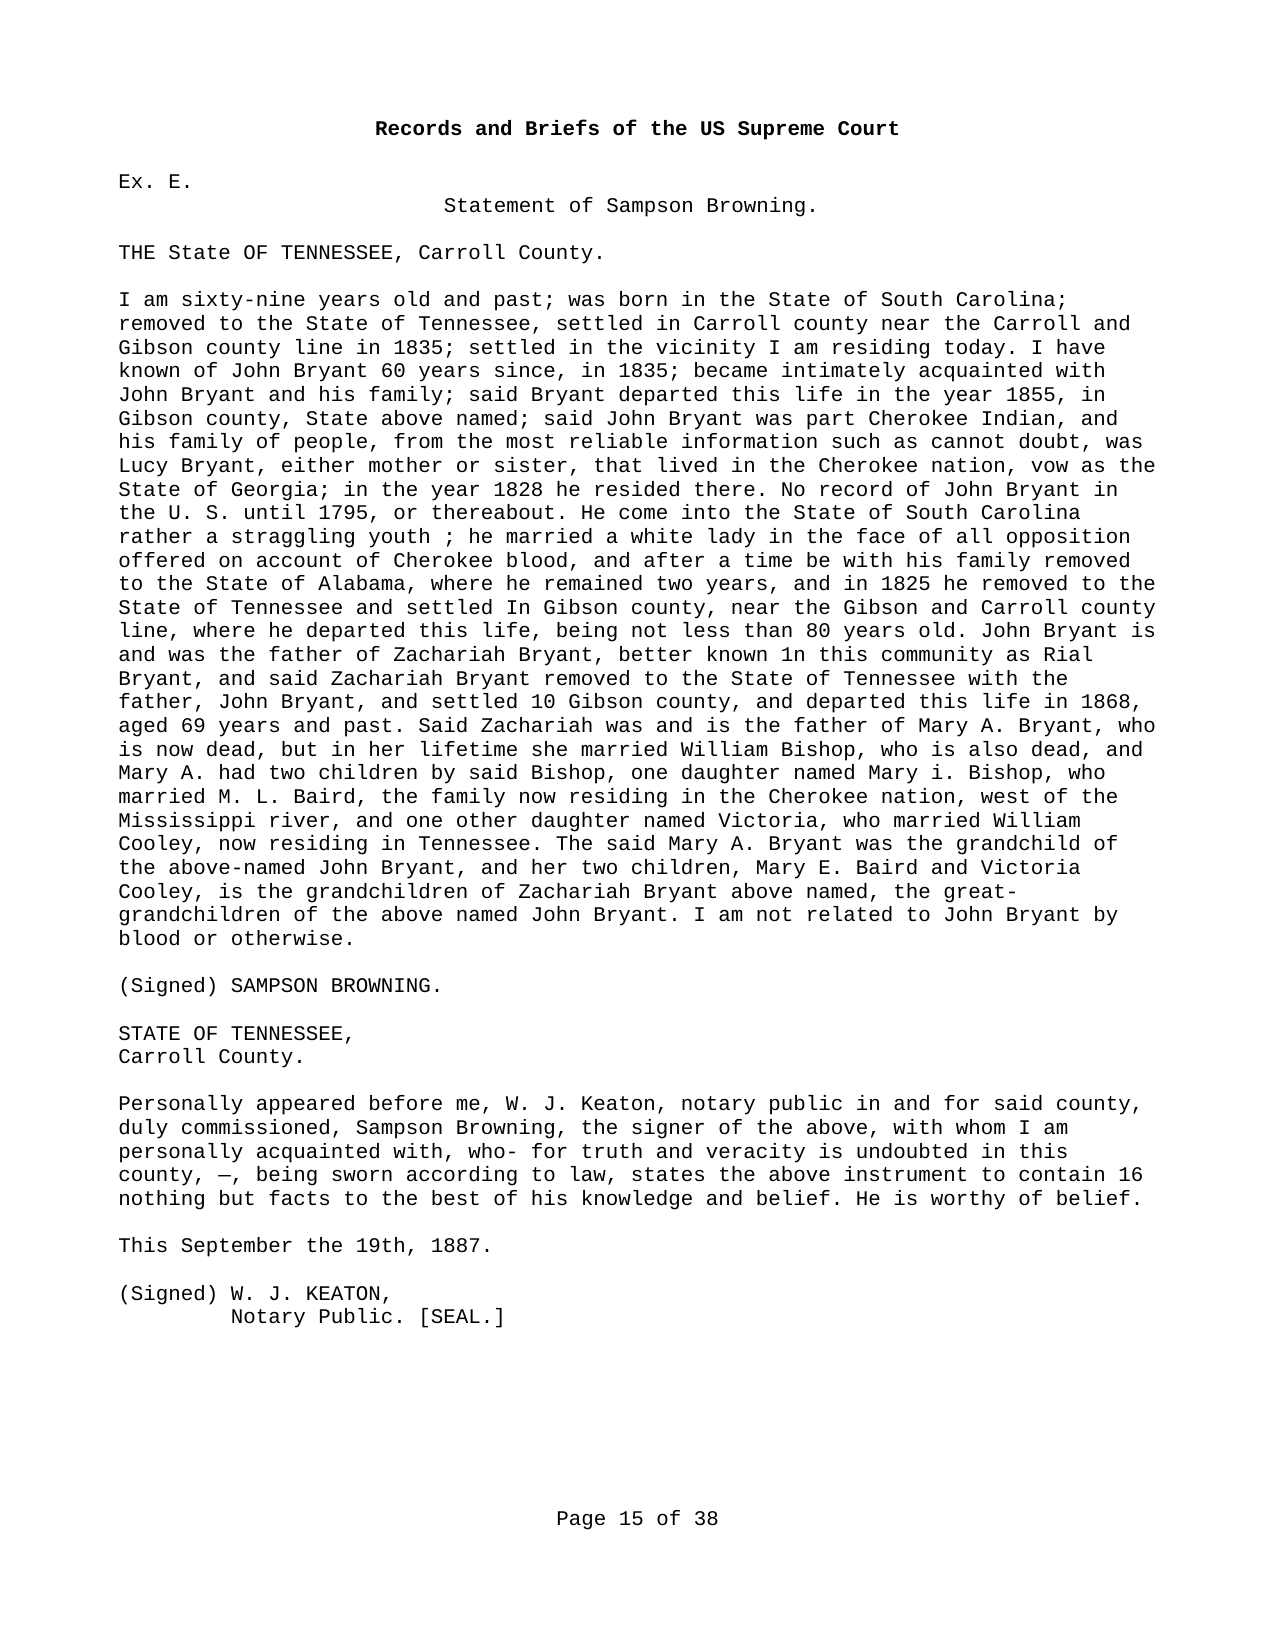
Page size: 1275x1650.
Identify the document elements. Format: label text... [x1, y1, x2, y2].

text Statement of Sampson Browning. [118, 195, 1157, 218]
text Ex. E. [118, 171, 1157, 195]
text (Signed) SAMPSON BROWNING. [118, 975, 1157, 999]
text This September the 19th, 1887. [118, 1235, 1157, 1259]
text STATE OF TENNESSEE, [118, 1022, 1157, 1046]
text I am sixty-nine years old and past; was born in the State of South Carolina; removed to the State of Tennessee, settled in Carroll county near the Carroll and Gibson county line in 1835; settled in the vicinity I am residing today. I have known of John Bryant 60 years since, in 1835; became intimately acquainted with John Bryant and his family; said Bryant departed this life in the year 1855, in Gibson county, State above named; said John Bryant was part Cherokee Indian, and his family of people, from the most reliable information such as cannot doubt, was Lucy Bryant, either mother or sister, that lived in the Cherokee nation, vow as the State of Georgia; in the year 1828 he resided there. No record of John Bryant in the U. S. until 1795, or thereabout. He come into the State of South Carolina rather a straggling youth ; he married a white lady in the face of all opposition offered on account of Cherokee blood, and after a time be with his family removed to the State of Alabama, where he remained two years, and in 1825 he removed to the State of Tennessee and settled In Gibson county, near the Gibson and Carroll county line, where he departed this life, being not less than 80 years old. John Bryant is and was the father of Zachariah Bryant, better known 1n this community as Rial Bryant, and said Zachariah Bryant removed to the State of Tennessee with the father, John Bryant, and settled 10 Gibson county, and departed this life in 1868, aged 69 years and past. Said Zachariah was and is the father of Mary A. Bryant, who is now dead, but in her lifetime she married William Bishop, who is also dead, and Mary A. had two children by said Bishop, one daughter named Mary i. Bishop, who married M. L. Baird, the family now residing in the Cherokee nation, west of the Mississippi river, and one other daughter named Victoria, who married William Cooley, now residing in Tennessee. The said Mary A. Bryant was the grandchild of the above-named John Bryant, and her two children, Mary E. Baird and Victoria Cooley, is the grandchildren of Zachariah Bryant above named, the great-grandchildren of the above named John Bryant. I am not related to John Bryant by blood or otherwise. [118, 289, 1157, 952]
text THE State OF TENNESSEE, Carroll County. [118, 242, 1157, 266]
text Carroll County. [118, 1046, 1157, 1070]
text (Signed) W. J. KEATON, [118, 1283, 1157, 1306]
text Personally appeared before me, W. J. Keaton, notary public in and for said county, duly commissioned, Sampson Browning, the signer of the above, with whom I am personally acquainted with, who- for truth and veracity is undoubted in this county, —, being sworn according to law, states the above instrument to contain 16 nothing but facts to the best of his knowledge and belief. He is worthy of belief. [118, 1093, 1157, 1212]
text Notary Public. [SEAL.] [118, 1306, 1157, 1330]
